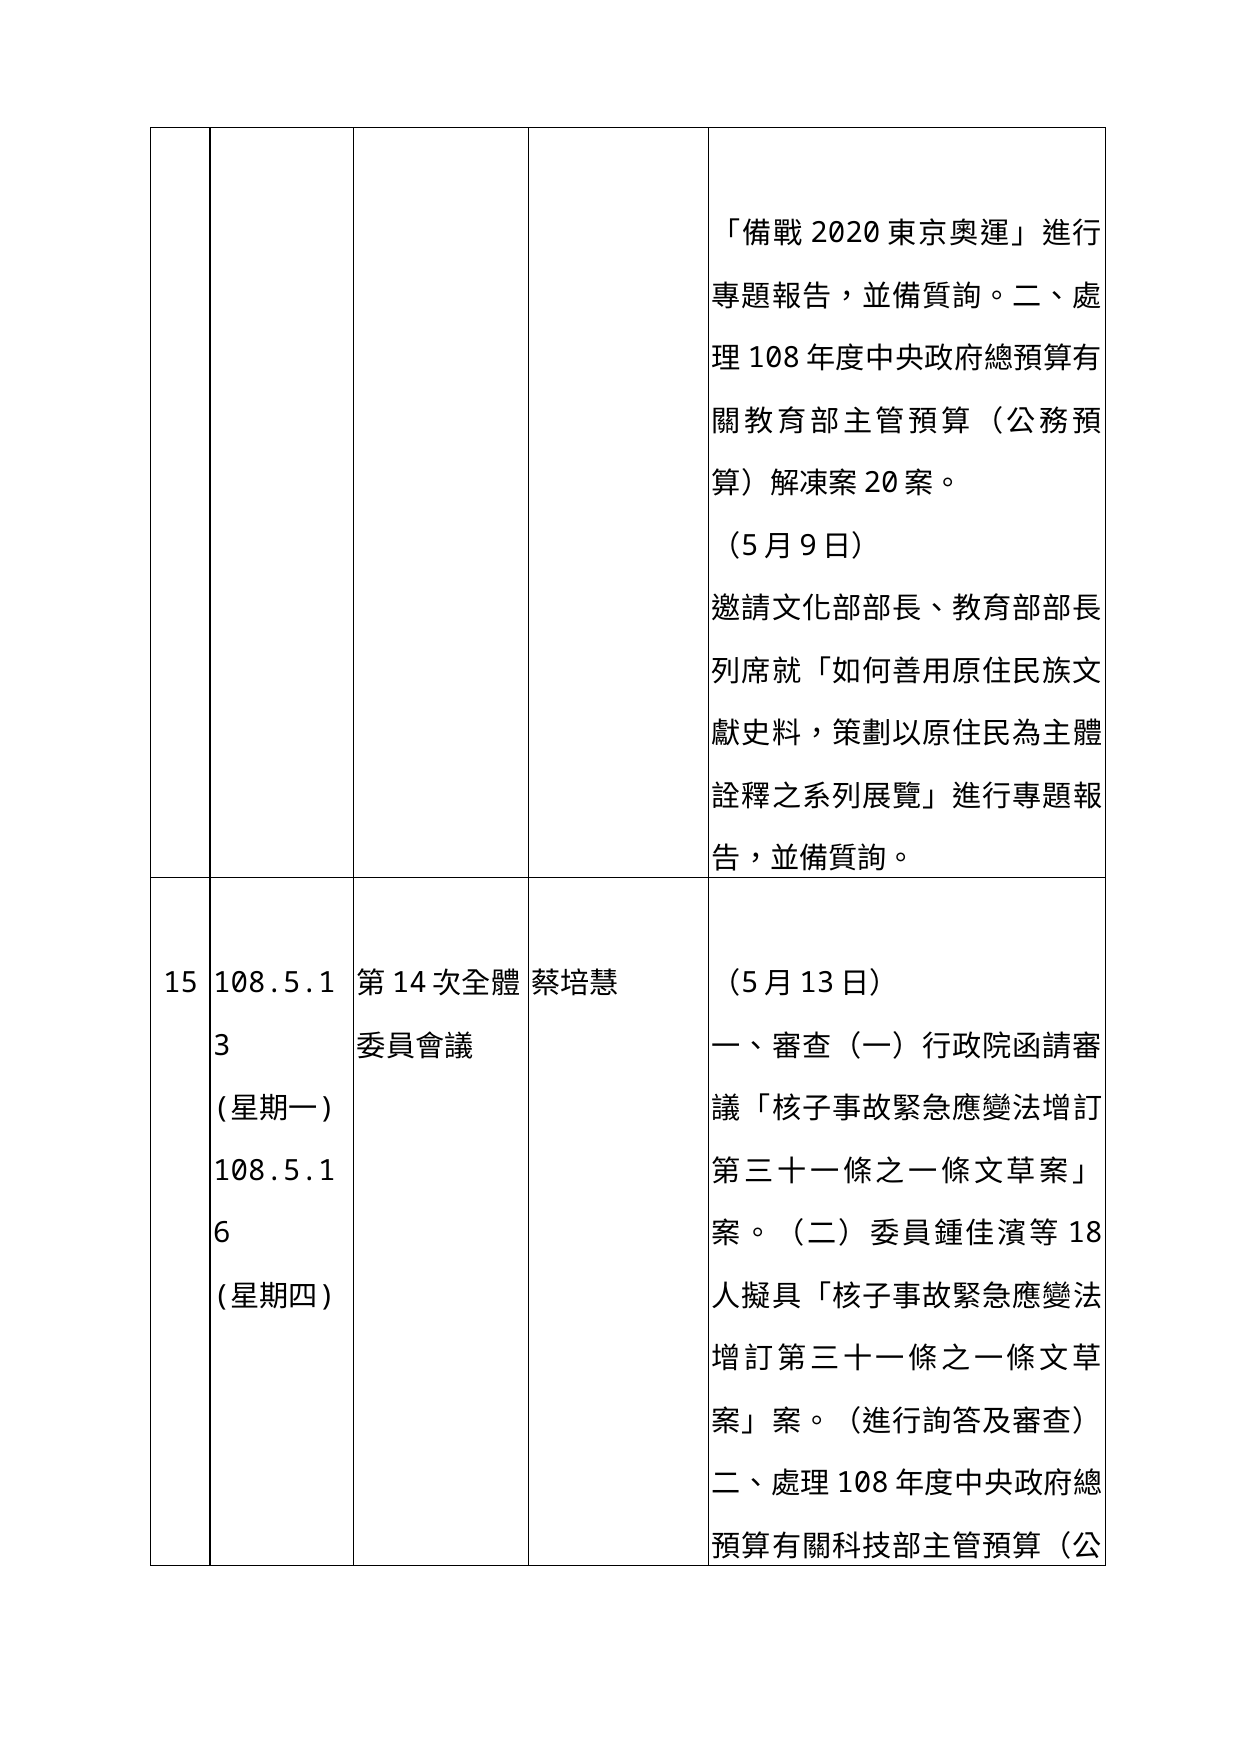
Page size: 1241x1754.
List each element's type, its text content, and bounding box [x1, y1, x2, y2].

table_cell [211, 128, 353, 877]
table_cell 第14次全體委員會議 [354, 878, 528, 1564]
table_cell [151, 128, 209, 877]
table_cell [354, 128, 528, 877]
table_cell 「備戰2020東京奧運」進行專題報告，並備質詢。二、處理108年度中央政府總預算有關教育部主管預算（公務預算）解凍案20案。 （5月9日） 邀請文化部部長、教育部部長列席就「如何善用原住民族文獻史料，策劃以原住民為主體詮釋之系列展覽」進行專題報告，並備質詢。 [709, 128, 1105, 877]
table_cell 15 [151, 878, 209, 1564]
table_cell [529, 128, 708, 877]
table_cell 108.5.13 (星期一) 108.5.16 (星期四) [211, 878, 353, 1564]
table_cell （5月13日） 一、審查（一）行政院函請審議「核子事故緊急應變法增訂第三十一條之一條文草案」案。（二）委員鍾佳濱等18人擬具「核子事故緊急應變法增訂第三十一條之一條文草案」案。（進行詢答及審查） 二、處理108年度中央政府總預算有關科技部主管預算（公 [709, 878, 1105, 1564]
table_cell 蔡培慧 [529, 878, 708, 1564]
